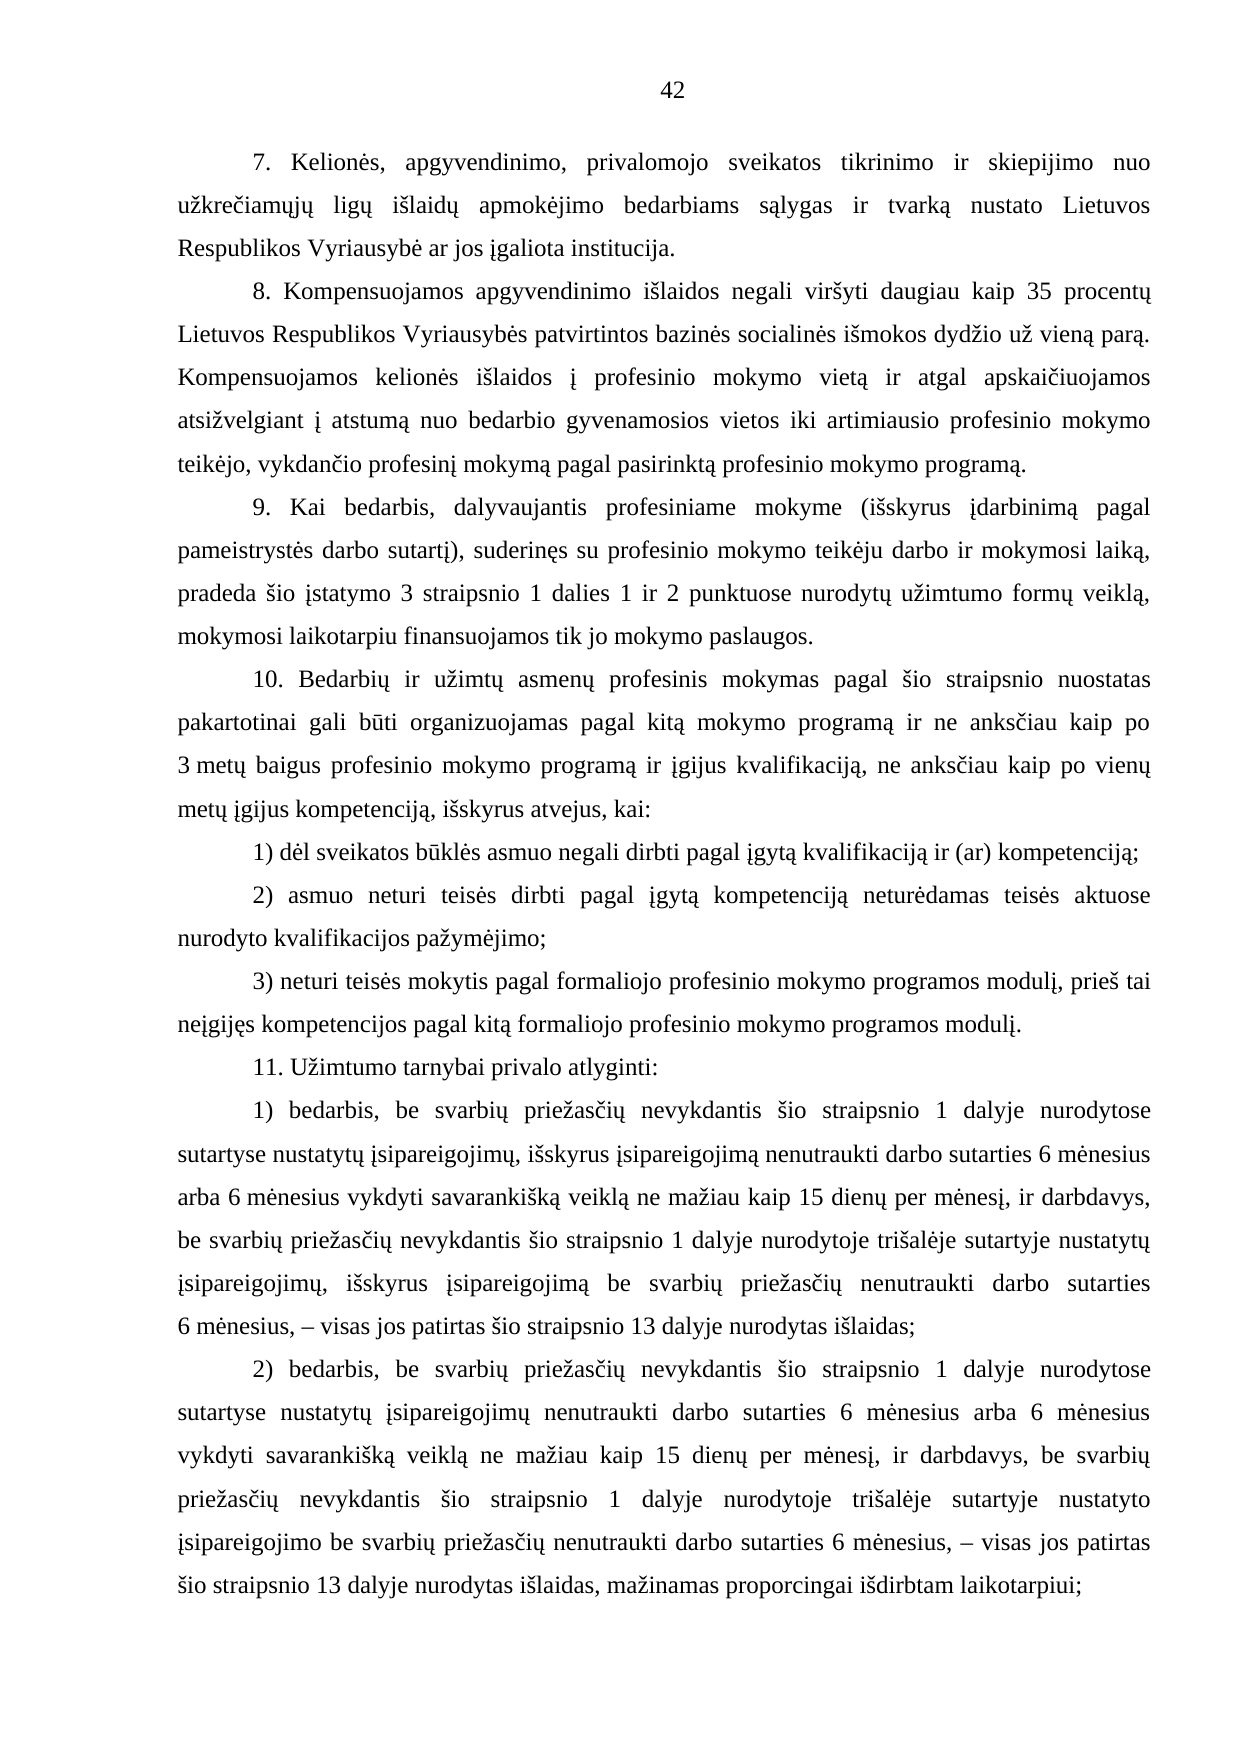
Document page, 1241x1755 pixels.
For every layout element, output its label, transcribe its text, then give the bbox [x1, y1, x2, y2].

text 10. Bedarbių ir užimtų asmenų profesinis mokymas pagal šio straipsnio nuostatas pakartotinai gali būti organizuojamas pagal kitą mokymo programą ir ne anksčiau kaip po 3 metų baigus profesinio mokymo programą ir įgijus kvalifikaciją, ne anksčiau kaip po vienų metų įgijus kompetenciją, išskyrus atvejus, kai: [177, 664, 1152, 822]
text 9. Kai bedarbis, dalyvaujantis profesiniame mokyme (išskyrus įdarbinimą pagal pameistrystės darbo sutartį), suderinęs su profesinio mokymo teikėju darbo ir mokymosi laiką, pradeda šio įstatymo 3 straipsnio 1 dalies 1 ir 2 punktuose nurodytų užimtumo formų veiklą, mokymosi laikotarpiu finansuojamos tik jo mokymo paslaugos. [177, 492, 1152, 650]
text 7. Kelionės, apgyvendinimo, privalomojo sveikatos tikrinimo ir skiepijimo nuo užkrečiamųjų ligų išlaidų apmokėjimo bedarbiams sąlygas ir tvarką nustato Lietuvos Respublikos Vyriausybė ar jos įgaliota institucija. [177, 147, 1152, 262]
text 1) dėl sveikatos būklės asmuo negali dirbti pagal įgytą kvalifikaciją ir (ar) kompetenciją; [177, 837, 1152, 866]
text 8. Kompensuojamos apgyvendinimo išlaidos negali viršyti daugiau kaip 35 procentų Lietuvos Respublikos Vyriausybės patvirtintos bazinės socialinės išmokos dydžio už vieną parą. Kompensuojamos kelionės išlaidos į profesinio mokymo vietą ir atgal apskaičiuojamos atsižvelgiant į atstumą nuo bedarbio gyvenamosios vietos iki artimiausio profesinio mokymo teikėjo, vykdančio profesinį mokymą pagal pasirinktą profesinio mokymo programą. [177, 276, 1152, 477]
text 2) asmuo neturi teisės dirbti pagal įgytą kompetenciją neturėdamas teisės aktuose nurodyto kvalifikacijos pažymėjimo; [177, 880, 1152, 952]
text 11. Užimtumo tarnybai privalo atlyginti: [177, 1052, 1152, 1081]
text 3) neturi teisės mokytis pagal formaliojo profesinio mokymo programos modulį, prieš tai neįgijęs kompetencijos pagal kitą formaliojo profesinio mokymo programos modulį. [177, 966, 1152, 1038]
text 2) bedarbis, be svarbių priežasčių nevykdantis šio straipsnio 1 dalyje nurodytose sutartyse nustatytų įsipareigojimų nenutraukti darbo sutarties 6 mėnesius arba 6 mėnesius vykdyti savarankišką veiklą ne mažiau kaip 15 dienų per mėnesį, ir darbdavys, be svarbių priežasčių nevykdantis šio straipsnio 1 dalyje nurodytoje trišalėje sutartyje nustatyto įsipareigojimo be svarbių priežasčių nenutraukti darbo sutarties 6 mėnesius, – visas jos patirtas šio straipsnio 13 dalyje nurodytas išlaidas, mažinamas proporcingai išdirbtam laikotarpiui; [177, 1354, 1152, 1599]
text 1) bedarbis, be svarbių priežasčių nevykdantis šio straipsnio 1 dalyje nurodytose sutartyse nustatytų įsipareigojimų, išskyrus įsipareigojimą nenutraukti darbo sutarties 6 mėnesius arba 6 mėnesius vykdyti savarankišką veiklą ne mažiau kaip 15 dienų per mėnesį, ir darbdavys, be svarbių priežasčių nevykdantis šio straipsnio 1 dalyje nurodytoje trišalėje sutartyje nustatytų įsipareigojimų, išskyrus įsipareigojimą be svarbių priežasčių nenutraukti darbo sutarties 6 mėnesius, – visas jos patirtas šio straipsnio 13 dalyje nurodytas išlaidas; [177, 1096, 1152, 1340]
